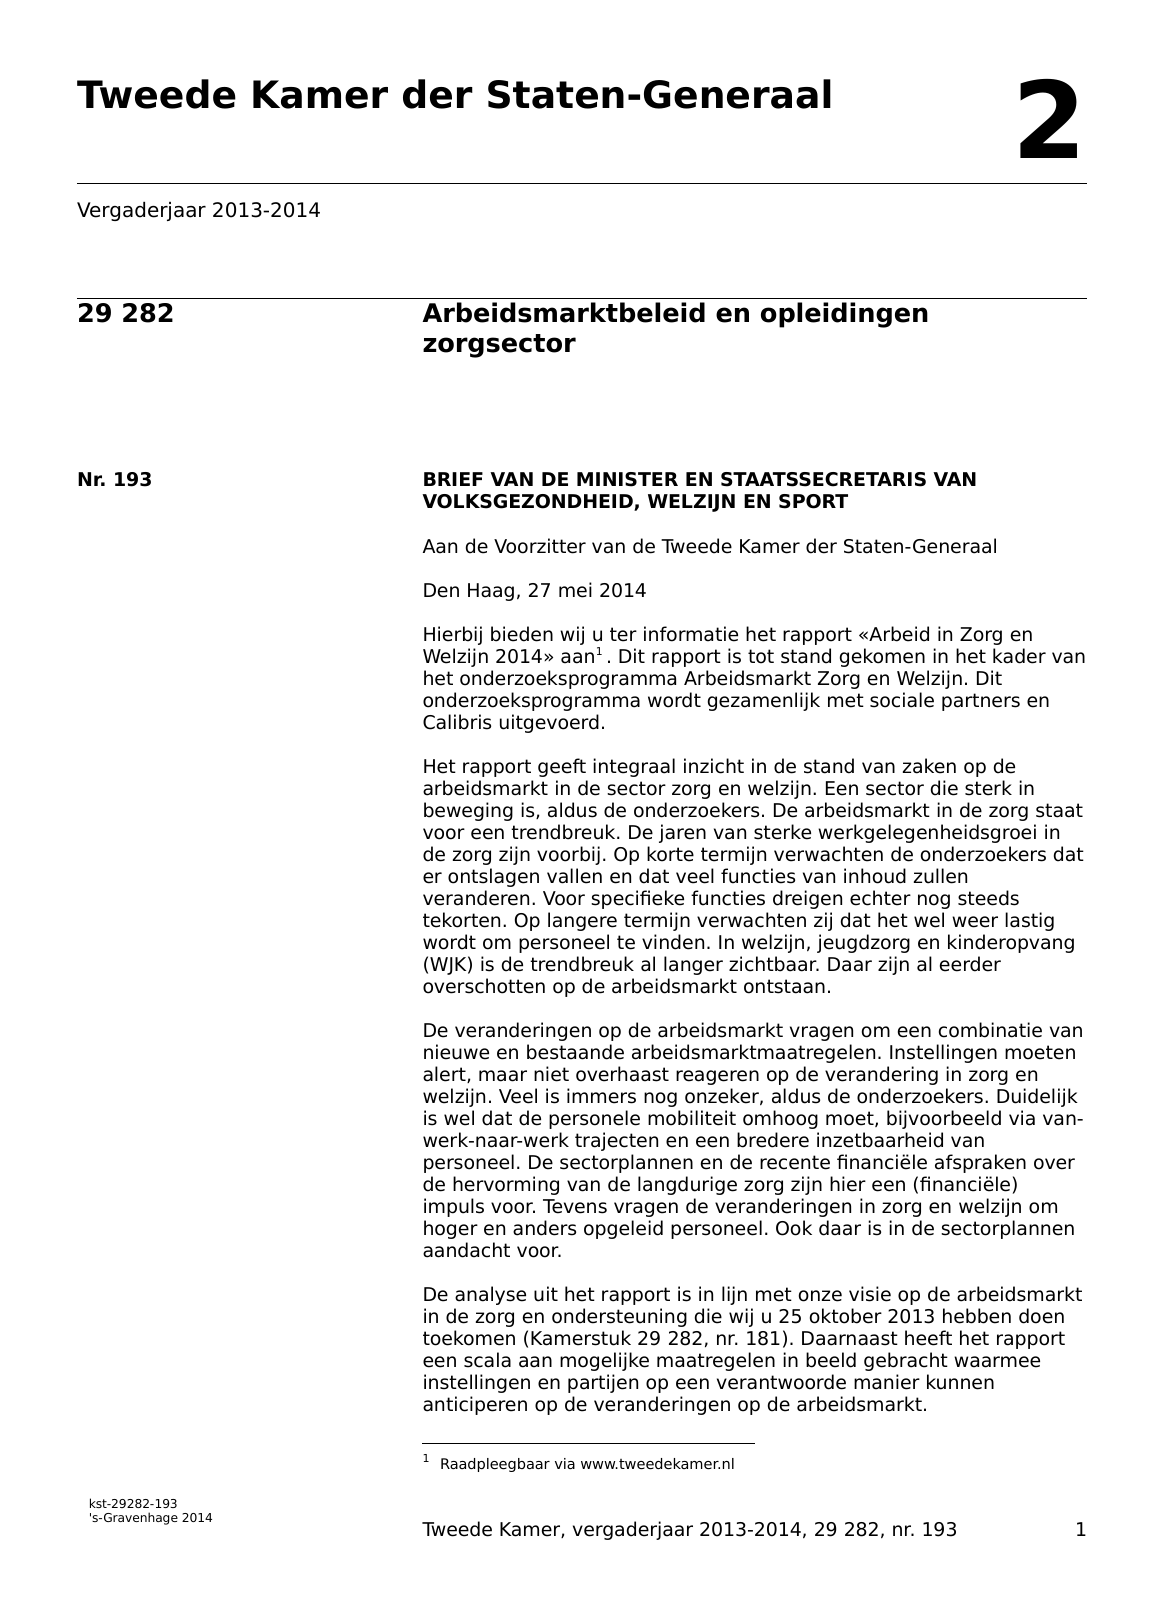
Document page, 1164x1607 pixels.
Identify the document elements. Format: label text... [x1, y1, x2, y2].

subtitle Nr. 193 BRIEF VAN DE MINISTER EN STAATSSECRETARIS VAN VOLKSGEZONDHEID, WELZIJN EN SPORT [77, 469, 1087, 513]
text Het rapport geeft integraal inzicht in de stand van zaken op de arbeidsmarkt in de sector zorg en welzijn. Een sector die sterk in beweging is, aldus de onderzoekers. De arbeidsmarkt in de zorg staat voor een trendbreuk. De jaren van sterke werkgelegenheidsgroei in de zorg zijn voorbij. Op korte termijn verwachten de onderzoekers dat er ontslagen vallen en dat veel functies van inhoud zullen veranderen. Voor specifieke functies dreigen echter nog steeds tekorten. Op langere termijn verwachten zij dat het wel weer lastig wordt om personeel te vinden. In welzijn, jeugdzorg en kinderopvang (WJK) is de trendbreuk al langer zichtbaar. Daar zijn al eerder overschotten op de arbeidsmarkt ontstaan. [422, 756, 1087, 998]
text 's-Gravenhage 2014 [88, 1511, 323, 1525]
table_header 2 [886, 59, 1087, 183]
text De analyse uit het rapport is in lijn met onze visie op de arbeidsmarkt in de zorg en ondersteuning die wij u 25 oktober 2013 hebben doen toekomen (Kamerstuk 29 282, nr. 181). Daarnaast heeft het rapport een scala aan mogelijke maatregelen in beeld gebracht waarmee instellingen en partijen op een verantwoorde manier kunnen anticiperen op de veranderingen op de arbeidsmarkt. [422, 1284, 1087, 1416]
subtitle 29 282 Arbeidsmarktbeleid en opleidingen zorgsector [77, 299, 1087, 358]
table_header Tweede Kamer der Staten-Generaal [77, 59, 886, 183]
text Hierbij bieden wij u ter informatie het rapport «Arbeid in Zorg en Welzijn 2014» aan. Dit rapport is tot stand gekomen in het kader van het onderzoeksprogramma Arbeidsmarkt Zorg en Welzijn. Dit onderzoeksprogramma wordt gezamenlijk met sociale partners en Calibris uitgevoerd. [422, 624, 1087, 734]
text Raadpleegbaar via www.tweedekamer.nl [422, 1452, 1087, 1474]
text Aan de Voorzitter van de Tweede Kamer der Staten-Generaal [422, 536, 1087, 557]
text Den Haag, 27 mei 2014 [422, 580, 1087, 602]
text kst-29282-193 [88, 1497, 323, 1511]
table_cell Vergaderjaar 2013-2014 [77, 184, 1087, 298]
text De veranderingen op de arbeidsmarkt vragen om een combinatie van nieuwe en bestaande arbeidsmarktmaatregelen. Instellingen moeten alert, maar niet overhaast reageren op de verandering in zorg en welzijn. Veel is immers nog onzeker, aldus de onderzoekers. Duidelijk is wel dat de personele mobiliteit omhoog moet, bijvoorbeeld via van-werk-naar-werk trajecten en een bredere inzetbaarheid van personeel. De sectorplannen en de recente financiële afspraken over de hervorming van de langdurige zorg zijn hier een (financiële) impuls voor. Tevens vragen de veranderingen in zorg en welzijn om hoger en anders opgeleid personeel. Ook daar is in de sectorplannen aandacht voor. [422, 1020, 1087, 1262]
